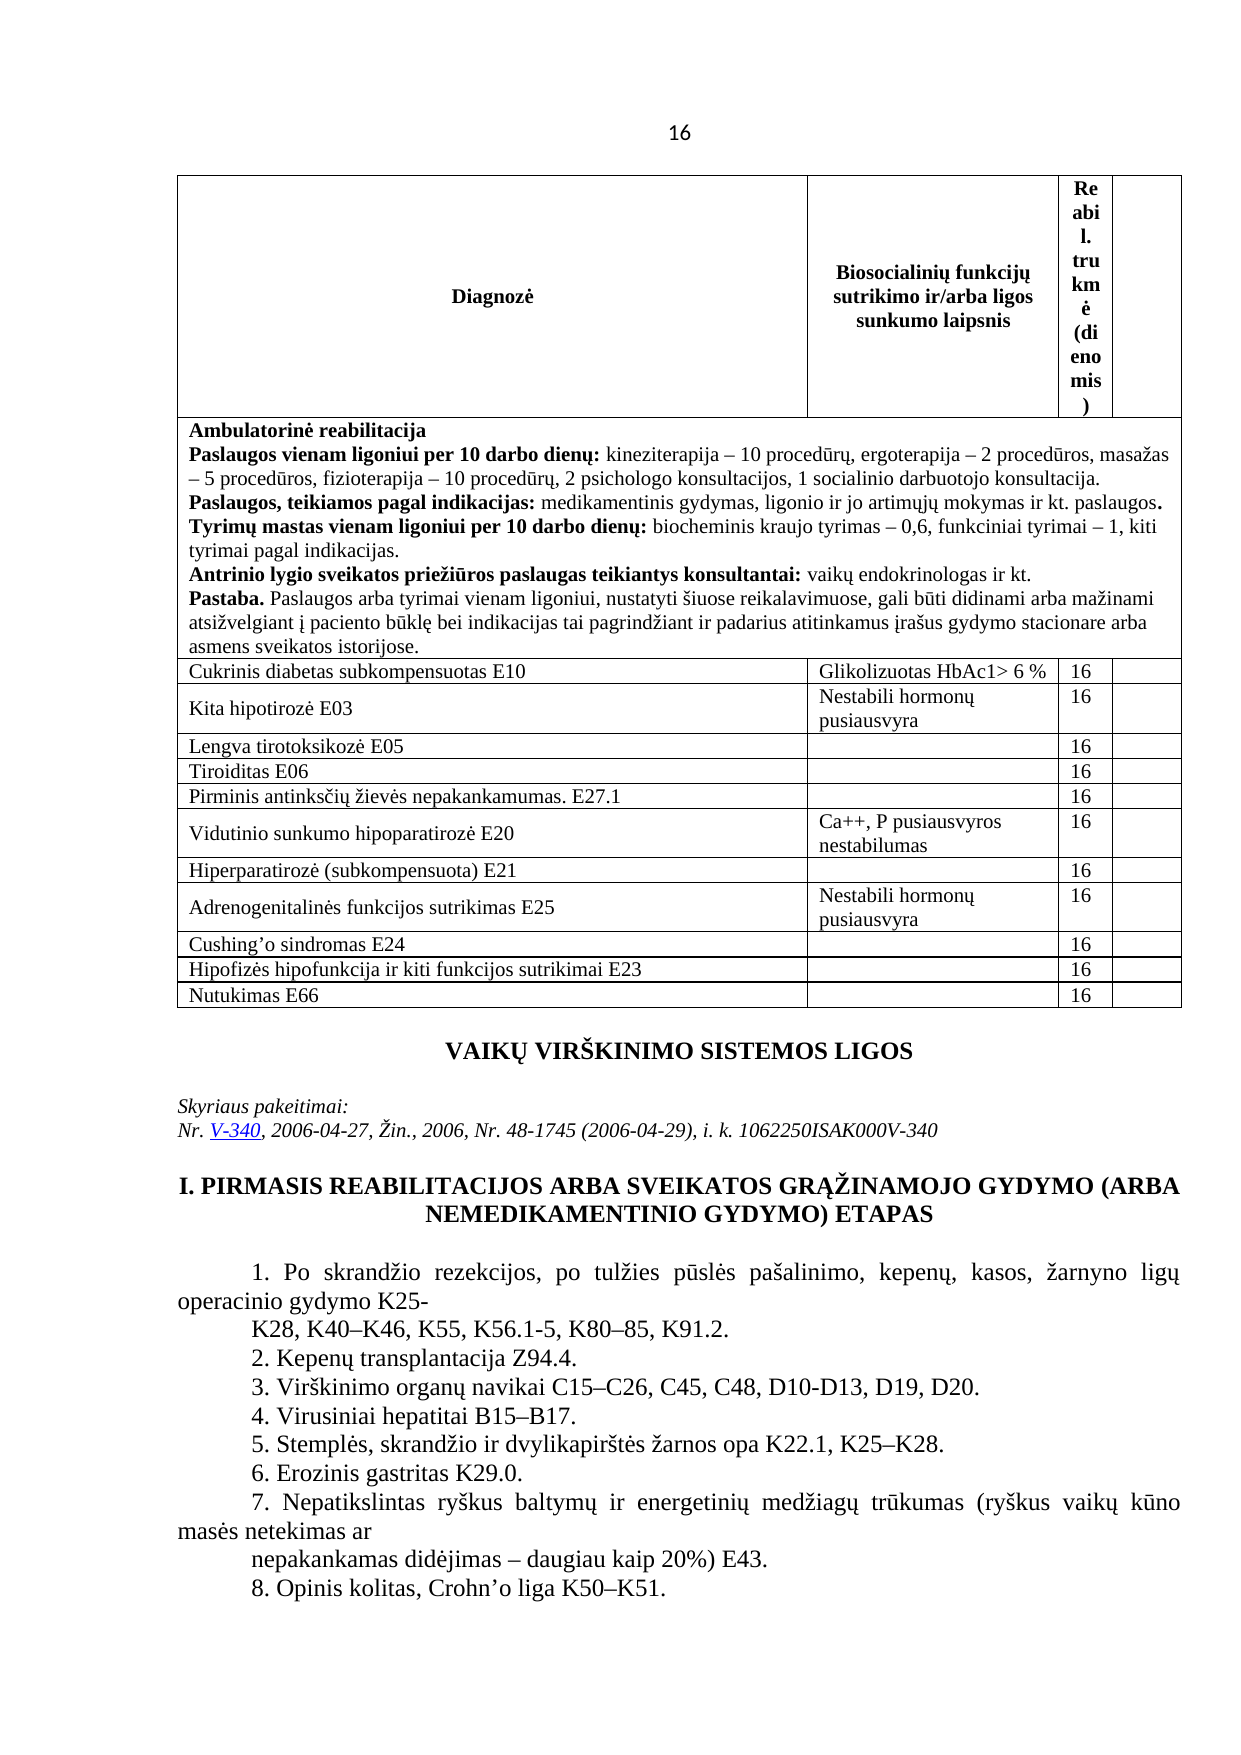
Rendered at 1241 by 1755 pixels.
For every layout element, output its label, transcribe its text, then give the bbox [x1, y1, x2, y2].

table_cell Cukrinis diabetas subkompensuotas E10 [178, 659, 807, 683]
table_cell 16 [1059, 883, 1112, 931]
table_cell 16 [1059, 784, 1112, 808]
table_cell 16 [1059, 809, 1112, 857]
text 8. Opinis kolitas, Crohn’o liga K50–K51. [177, 1573, 1181, 1602]
table_cell Nestabili hormonų pusiausvyra [808, 883, 1058, 931]
table_cell [1113, 784, 1181, 808]
table_cell [808, 958, 1058, 981]
table_cell [1113, 932, 1181, 956]
table_cell [1113, 809, 1181, 857]
text K28, K40–K46, K55, K56.1-5, K80–85, K91.2. [177, 1314, 1181, 1343]
table_header Reabil. trukmė (dienomis) [1059, 176, 1112, 417]
text Nr. V-340, 2006-04-27, Žin., 2006, Nr. 48-1745 (2006-04-29), i. k. 1062250ISAK000V-340 [177, 1118, 1181, 1142]
text 7. Nepatikslintas ryškus baltymų ir energetinių medžiagų trūkumas (ryškus vaikų kūno masės netekimas ar [177, 1487, 1181, 1544]
table_cell [1113, 759, 1181, 783]
table_header Biosocialinių funkcijų sutrikimo ir/arba ligos sunkumo laipsnis [808, 176, 1058, 417]
table_cell Vidutinio sunkumo hipoparatirozė E20 [178, 809, 807, 857]
table_cell Glikolizuotas HbAc1> 6 % [808, 659, 1058, 683]
text 5. Stemplės, skrandžio ir dvylikapirštės žarnos opa K22.1, K25–K28. [177, 1429, 1181, 1458]
table_cell [808, 858, 1058, 882]
table_cell [1113, 684, 1181, 732]
table_cell Lengva tirotoksikozė E05 [178, 734, 807, 758]
table_cell [808, 932, 1058, 956]
text nepakankamas didėjimas – daugiau kaip 20%) E43. [177, 1544, 1181, 1573]
table_cell Adrenogenitalinės funkcijos sutrikimas E25 [178, 883, 807, 931]
table_cell Hipofizės hipofunkcija ir kiti funkcijos sutrikimai E23 [178, 958, 807, 981]
table_cell [1113, 958, 1181, 981]
text VAIKŲ VIRŠKINIMO SISTEMOS LIGOS [177, 1036, 1181, 1065]
table_cell Nutukimas E66 [178, 983, 807, 1007]
table_cell 16 [1059, 759, 1112, 783]
table_header [1113, 176, 1181, 417]
table_cell 16 [1059, 858, 1112, 882]
table_cell [1113, 858, 1181, 882]
table_cell Kita hipotirozė E03 [178, 684, 807, 732]
text Skyriaus pakeitimai: [177, 1094, 1181, 1118]
table_cell [808, 784, 1058, 808]
text 3. Virškinimo organų navikai C15–C26, C45, C48, D10-D13, D19, D20. [177, 1372, 1181, 1401]
text 4. Virusiniai hepatitai B15–B17. [177, 1401, 1181, 1429]
text I. PIRMASIS REABILITACIJOS arba Sveikatos Grąžinamojo Gydymo (arba nemedikamentinio gydymo) ETAPAS [177, 1171, 1181, 1228]
table_cell 16 [1059, 983, 1112, 1007]
table_cell [1113, 983, 1181, 1007]
table_cell [808, 983, 1058, 1007]
table_cell [1113, 883, 1181, 931]
table_cell Tiroiditas E06 [178, 759, 807, 783]
table_cell Pirminis antinksčių žievės nepakankamumas. E27.1 [178, 784, 807, 808]
table_cell [808, 759, 1058, 783]
table_cell Ambulatorinė reabilitacija Paslaugos vienam ligoniui per 10 darbo dienų: kineziterapija – 10 procedūrų, ergoterapija – 2 procedūros, masažas – 5 procedūros, fizioterapija – 10 procedūrų, 2 psichologo konsultacijos, 1 socialinio darbuotojo konsultacija. Paslaugos, teikiamos pagal indikacijas: medikamentinis gydymas, ligonio ir jo artimųjų mokymas ir kt. paslaugos. Tyrimų mastas vienam ligoniui per 10 darbo dienų: biocheminis kraujo tyrimas – 0,6, funkciniai tyrimai – 1, kiti tyrimai pagal indikacijas. Antrinio lygio sveikatos priežiūros paslaugas teikiantys konsultantai: vaikų endokrinologas ir kt. Pastaba. Paslaugos arba tyrimai vienam ligoniui, nustatyti šiuose reikalavimuose, gali būti didinami arba mažinami atsižvelgiant į paciento būklę bei indikacijas tai pagrindžiant ir padarius atitinkamus įrašus gydymo stacionare arba asmens sveikatos istorijose. [178, 418, 1181, 658]
table_header Diagnozė [178, 176, 807, 417]
table_cell 16 [1059, 734, 1112, 758]
table_cell [808, 734, 1058, 758]
table_cell 16 [1059, 684, 1112, 732]
table_cell 16 [1059, 659, 1112, 683]
table_cell 16 [1059, 932, 1112, 956]
text 6. Erozinis gastritas K29.0. [177, 1458, 1181, 1487]
table_cell Ca++, P pusiausvyros nestabilumas [808, 809, 1058, 857]
table_cell Hiperparatirozė (subkompensuota) E21 [178, 858, 807, 882]
text 2. Kepenų transplantacija Z94.4. [177, 1343, 1181, 1372]
table_cell 16 [1059, 958, 1112, 981]
text 1. Po skrandžio rezekcijos, po tulžies pūslės pašalinimo, kepenų, kasos, žarnyno ligų operacinio gydymo K25- [177, 1257, 1181, 1314]
table_cell [1113, 734, 1181, 758]
table_cell Cushing’o sindromas E24 [178, 932, 807, 956]
table_cell [1113, 659, 1181, 683]
table_cell Nestabili hormonų pusiausvyra [808, 684, 1058, 732]
